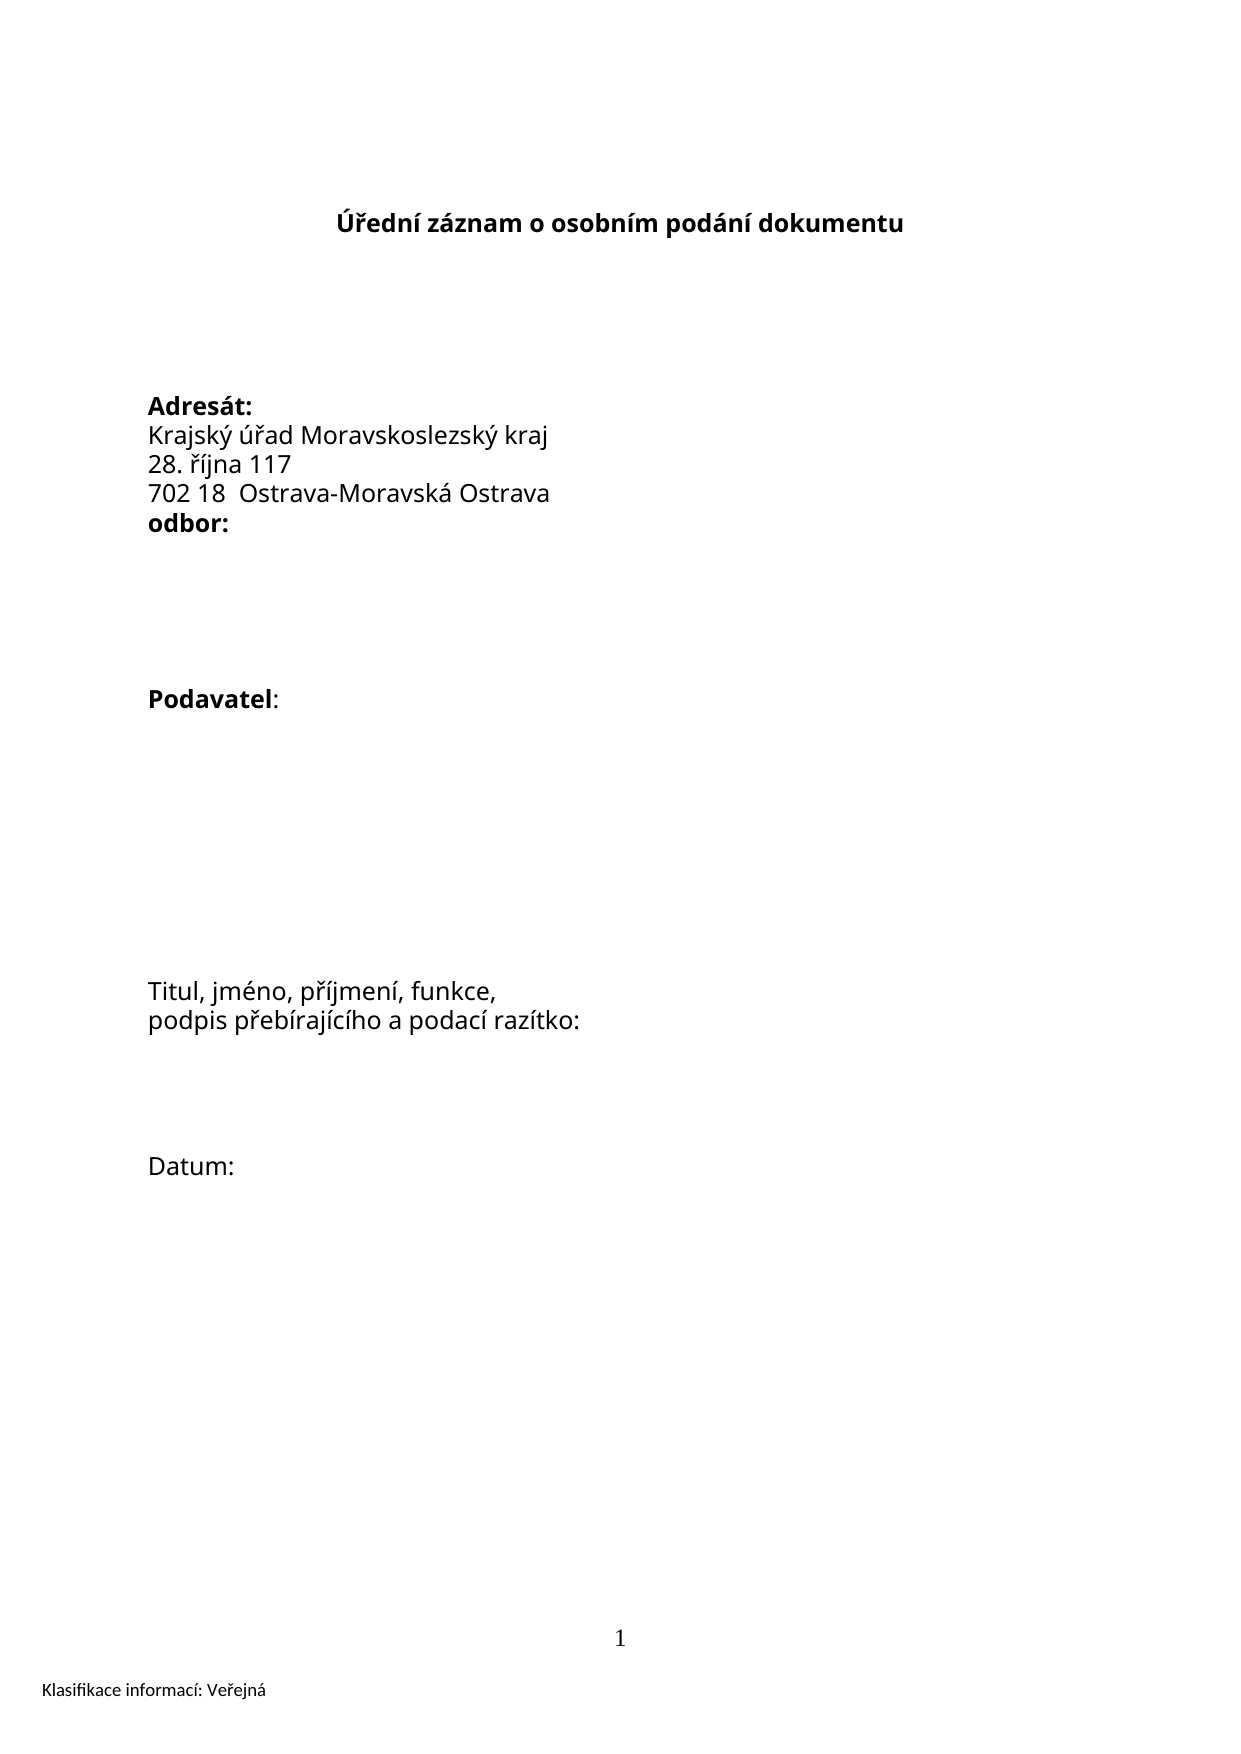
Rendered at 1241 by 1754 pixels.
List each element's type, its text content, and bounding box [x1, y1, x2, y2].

text Podavatel: [148, 686, 1093, 715]
subtitle Úřední záznam o osobním podání dokumentu [148, 206, 1093, 240]
text Krajský úřad Moravskoslezský kraj 28. října 117 702 18 Ostrava-Moravská Ostrava odbor: [148, 421, 1093, 538]
text Titul, jméno, příjmení, funkce, [148, 977, 1093, 1006]
text Adresát: [148, 392, 1093, 421]
text podpis přebírajícího a podací razítko: [148, 1006, 1093, 1036]
text Datum: [148, 1152, 1093, 1181]
